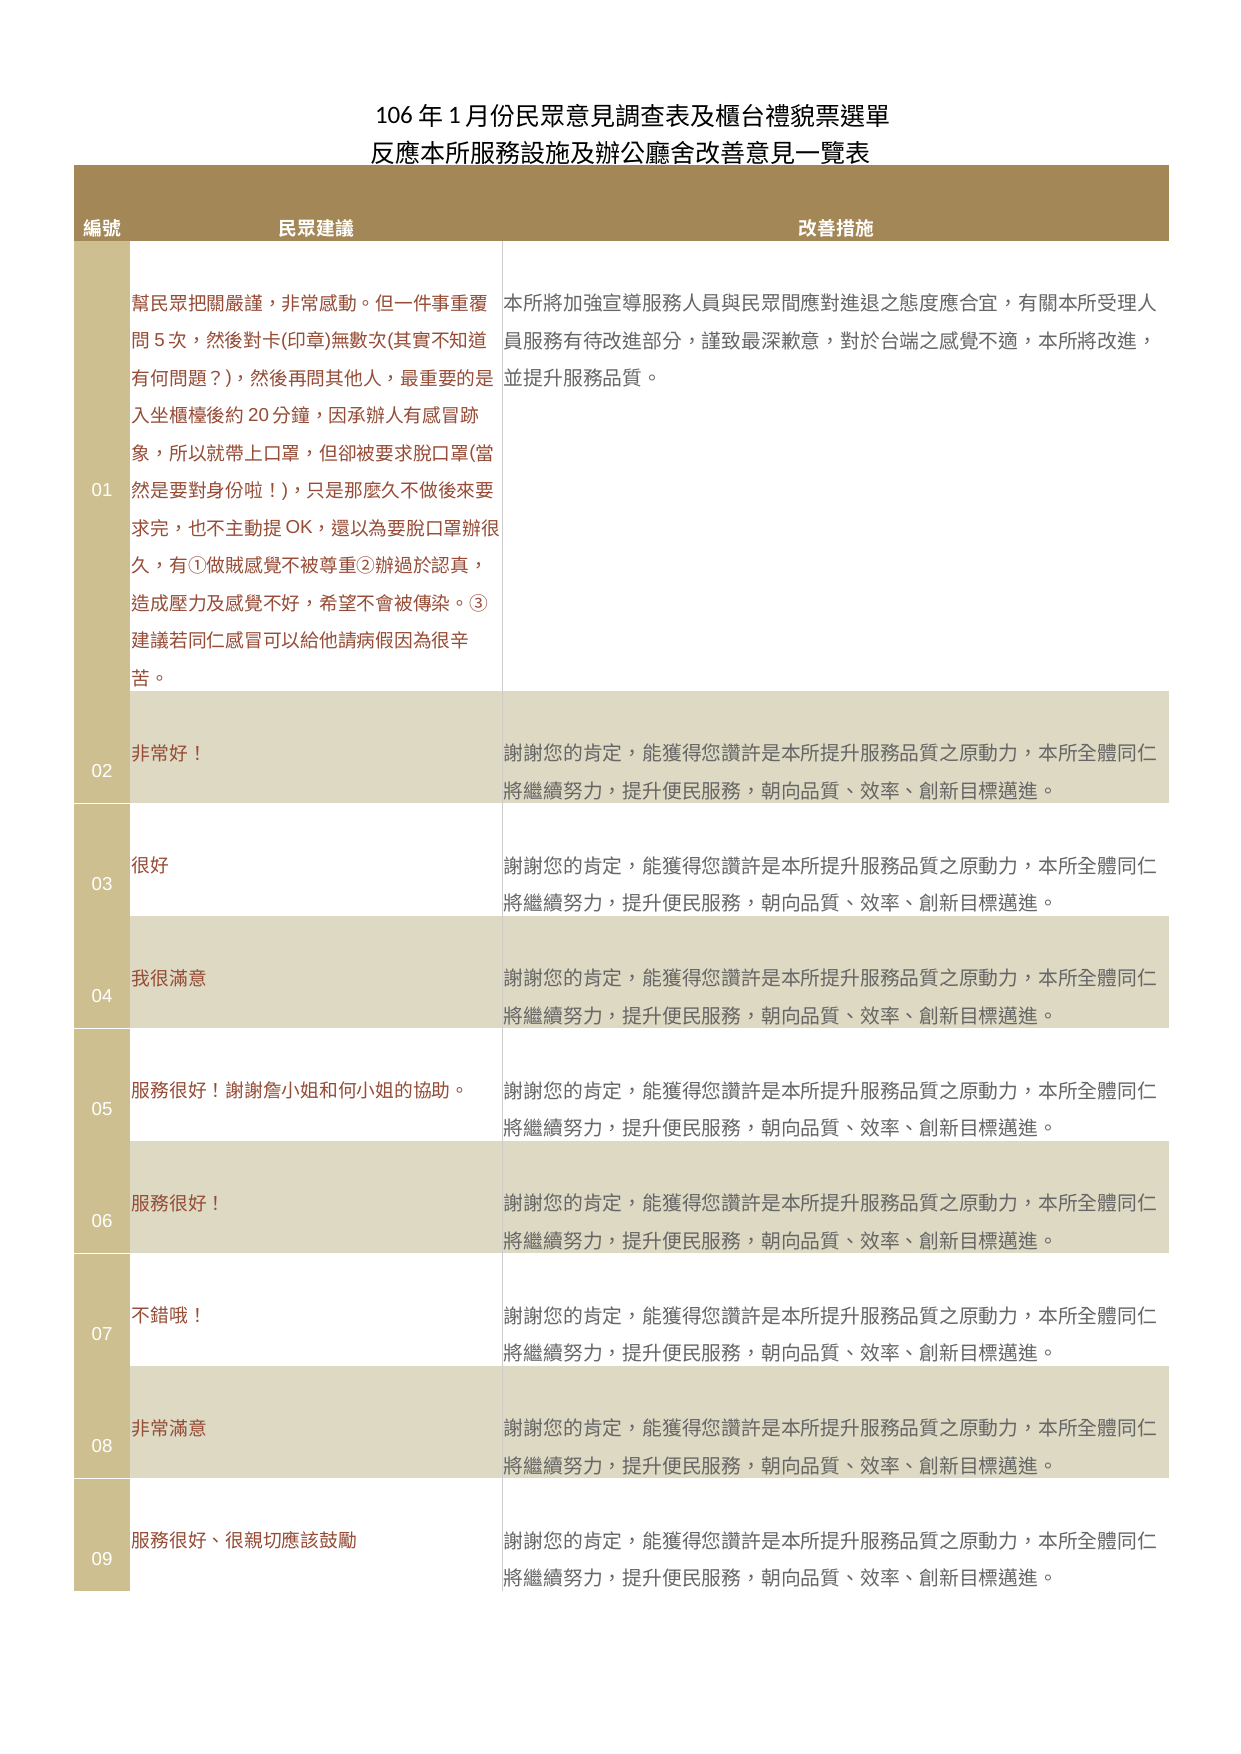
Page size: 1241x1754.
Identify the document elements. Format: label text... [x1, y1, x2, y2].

table_header 民眾建議 [130, 165, 502, 241]
table_cell 04 [74, 916, 130, 1028]
table_cell 我很滿意 [130, 916, 502, 1028]
table_cell 09 [74, 1479, 130, 1591]
table_cell 08 [74, 1366, 130, 1478]
table_cell 謝謝您的肯定，能獲得您讚許是本所提升服務品質之原動力，本所全體同仁將繼續努力，提升便民服務，朝向品質、效率、創新目標邁進。 [503, 916, 1169, 1028]
table_cell 非常好！ [130, 691, 502, 803]
table_cell 07 [74, 1254, 130, 1366]
table_cell 本所將加強宣導服務人員與民眾間應對進退之態度應合宜，有關本所受理人員服務有待改進部分，謹致最深歉意，對於台端之感覺不適，本所將改進，並提升服務品質。 [503, 241, 1169, 691]
table_cell 非常滿意 [130, 1366, 502, 1478]
table_cell 謝謝您的肯定，能獲得您讚許是本所提升服務品質之原動力，本所全體同仁將繼續努力，提升便民服務，朝向品質、效率、創新目標邁進。 [503, 804, 1169, 916]
table_cell 02 [74, 691, 130, 803]
text 106年1月份民眾意見調查表及櫃台禮貌票選單 [100, 89, 1165, 127]
text 反應本所服務設施及辦公廳舍改善意見一覽表 [75, 127, 1165, 164]
table_cell 服務很好！謝謝詹小姐和何小姐的協助。 [130, 1029, 502, 1141]
table_cell 不錯哦！ [130, 1254, 502, 1366]
table_cell 服務很好！ [130, 1141, 502, 1253]
table_cell 服務很好、很親切應該鼓勵 [130, 1479, 502, 1591]
table_cell 03 [74, 804, 130, 916]
table_cell 06 [74, 1141, 130, 1253]
table_cell 05 [74, 1029, 130, 1141]
table_cell 謝謝您的肯定，能獲得您讚許是本所提升服務品質之原動力，本所全體同仁將繼續努力，提升便民服務，朝向品質、效率、創新目標邁進。 [503, 1479, 1169, 1591]
table_cell 謝謝您的肯定，能獲得您讚許是本所提升服務品質之原動力，本所全體同仁將繼續努力，提升便民服務，朝向品質、效率、創新目標邁進。 [503, 691, 1169, 803]
table_cell 謝謝您的肯定，能獲得您讚許是本所提升服務品質之原動力，本所全體同仁將繼續努力，提升便民服務，朝向品質、效率、創新目標邁進。 [503, 1141, 1169, 1253]
table_cell 很好 [130, 804, 502, 916]
table_header 編號 [74, 165, 130, 241]
table_header 改善措施 [502, 165, 1169, 241]
table_cell 幫民眾把關嚴謹，非常感動。但一件事重覆問5次，然後對卡(印章)無數次(其實不知道有何問題？)，然後再問其他人，最重要的是入坐櫃檯後約20分鐘，因承辦人有感冒跡象，所以就帶上口罩，但卻被要求脫口罩(當然是要對身份啦！)，只是那麼久不做後來要求完，也不主動提OK，還以為要脫口罩辦很久，有①做賊感覺不被尊重②辦過於認真，造成壓力及感覺不好，希望不會被傳染。③建議若同仁感冒可以給他請病假因為很辛苦。 [130, 241, 502, 691]
table_cell 謝謝您的肯定，能獲得您讚許是本所提升服務品質之原動力，本所全體同仁將繼續努力，提升便民服務，朝向品質、效率、創新目標邁進。 [503, 1366, 1169, 1478]
table_cell 謝謝您的肯定，能獲得您讚許是本所提升服務品質之原動力，本所全體同仁將繼續努力，提升便民服務，朝向品質、效率、創新目標邁進。 [503, 1254, 1169, 1366]
table_cell 01 [74, 241, 130, 691]
table_cell 謝謝您的肯定，能獲得您讚許是本所提升服務品質之原動力，本所全體同仁將繼續努力，提升便民服務，朝向品質、效率、創新目標邁進。 [503, 1029, 1169, 1141]
